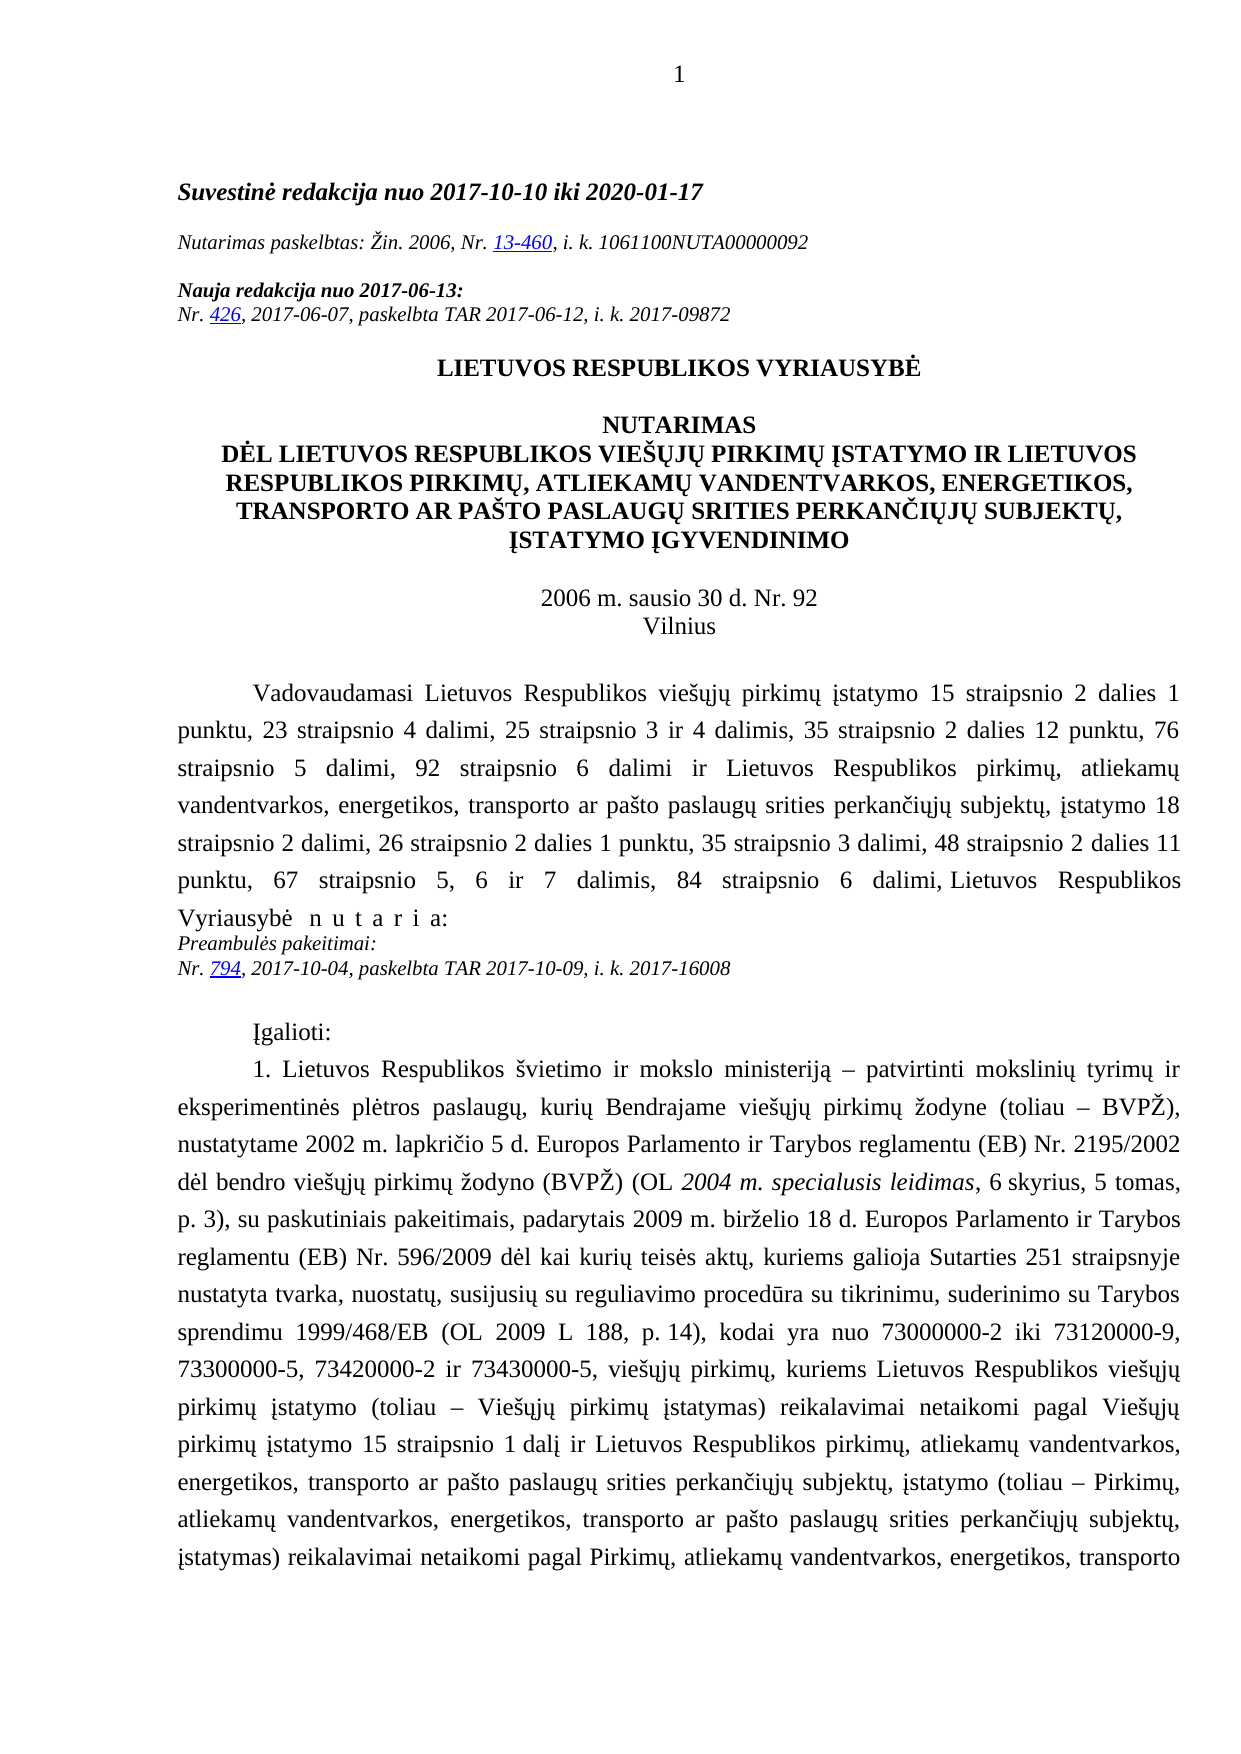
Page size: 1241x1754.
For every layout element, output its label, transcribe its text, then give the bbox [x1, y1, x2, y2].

text Nr. 426, 2017-06-07, paskelbta TAR 2017-06-12, i. k. 2017-09872 [177, 302, 1181, 326]
text 1. Lietuvos Respublikos švietimo ir mokslo ministeriją – patvirtinti mokslinių tyrimų ir eksperimentinės plėtros paslaugų, kurių Bendrajame viešųjų pirkimų žodyne (toliau – BVPŽ), nustatytame 2002 m. lapkričio 5 d. Europos Parlamento ir Tarybos reglamentu (EB) Nr. 2195/2002 dėl bendro viešųjų pirkimų žodyno (BVPŽ) (OL 2004 m. specialusis leidimas, 6 skyrius, 5 tomas, p. 3), su paskutiniais pakeitimais, padarytais 2009 m. birželio 18 d. Europos Parlamento ir Tarybos reglamentu (EB) Nr. 596/2009 dėl kai kurių teisės aktų, kuriems galioja Sutarties 251 straipsnyje nustatyta tvarka, nuostatų, susijusių su reguliavimo procedūra su tikrinimu, suderinimo su Tarybos sprendimu 1999/468/EB (OL 2009 L 188, p. 14), kodai yra nuo 73000000-2 iki 73120000-9, 73300000-5, 73420000-2 ir 73430000-5, viešųjų pirkimų, kuriems Lietuvos Respublikos viešųjų pirkimų įstatymo (toliau – Viešųjų pirkimų įstatymas) reikalavimai netaikomi pagal Viešųjų pirkimų įstatymo 15 straipsnio 1 dalį ir Lietuvos Respublikos pirkimų, atliekamų vandentvarkos, energetikos, transporto ar pašto paslaugų srities perkančiųjų subjektų, įstatymo (toliau – Pirkimų, atliekamų vandentvarkos, energetikos, transporto ar pašto paslaugų srities perkančiųjų subjektų, įstatymas) reikalavimai netaikomi pagal Pirkimų, atliekamų vandentvarkos, energetikos, transporto [177, 1046, 1181, 1571]
text Vadovaudamasi Lietuvos Respublikos viešųjų pirkimų įstatymo 15 straipsnio 2 dalies 1 punktu, 23 straipsnio 4 dalimi, 25 straipsnio 3 ir 4 dalimis, 35 straipsnio 2 dalies 12 punktu, 76 straipsnio 5 dalimi, 92 straipsnio 6 dalimi ir Lietuvos Respublikos pirkimų, atliekamų vandentvarkos, energetikos, transporto ar pašto paslaugų srities perkančiųjų subjektų, įstatymo 18 straipsnio 2 dalimi, 26 straipsnio 2 dalies 1 punktu, 35 straipsnio 3 dalimi, 48 straipsnio 2 dalies 11 punktu, 67 straipsnio 5, 6 ir 7 dalimis, 84 straipsnio 6 dalimi, Lietuvos Respublikos Vyriausybė nutaria: [177, 669, 1181, 931]
text Vilnius [177, 611, 1181, 640]
text nutarimas [177, 410, 1181, 439]
text Suvestinė redakcija nuo 2017-10-10 iki 2020-01-17 [177, 177, 1181, 206]
text Lietuvos Respublikos Vyriausybė [177, 353, 1181, 381]
text Nr. 794, 2017-10-04, paskelbta TAR 2017-10-09, i. k. 2017-16008 [177, 955, 1181, 979]
text 2006 m. sausio 30 d. Nr. 92 [177, 583, 1181, 611]
text Preambulės pakeitimai: [177, 931, 1181, 955]
text Įgalioti: [177, 1008, 1181, 1046]
text Dėl lietuvos Respublikos VIEŠŲJŲ PIRKIMŲ ĮSTATYMO ir LIETUVOS RESPUBLIKOS PIRKIMŲ, ATLIEKAMŲ VANDENTVARKOS, ENERGETIKOS, TRANSPORTO AR PAŠTO PASLAUGŲ SRITIES PERKANČIŲJŲ SUBJEKTŲ, įstatymo įgyvendinimo [177, 439, 1181, 554]
text Nutarimas paskelbtas: Žin. 2006, Nr. 13-460, i. k. 1061100NUTA00000092 [177, 230, 1181, 254]
text Nauja redakcija nuo 2017-06-13: [177, 278, 1181, 302]
